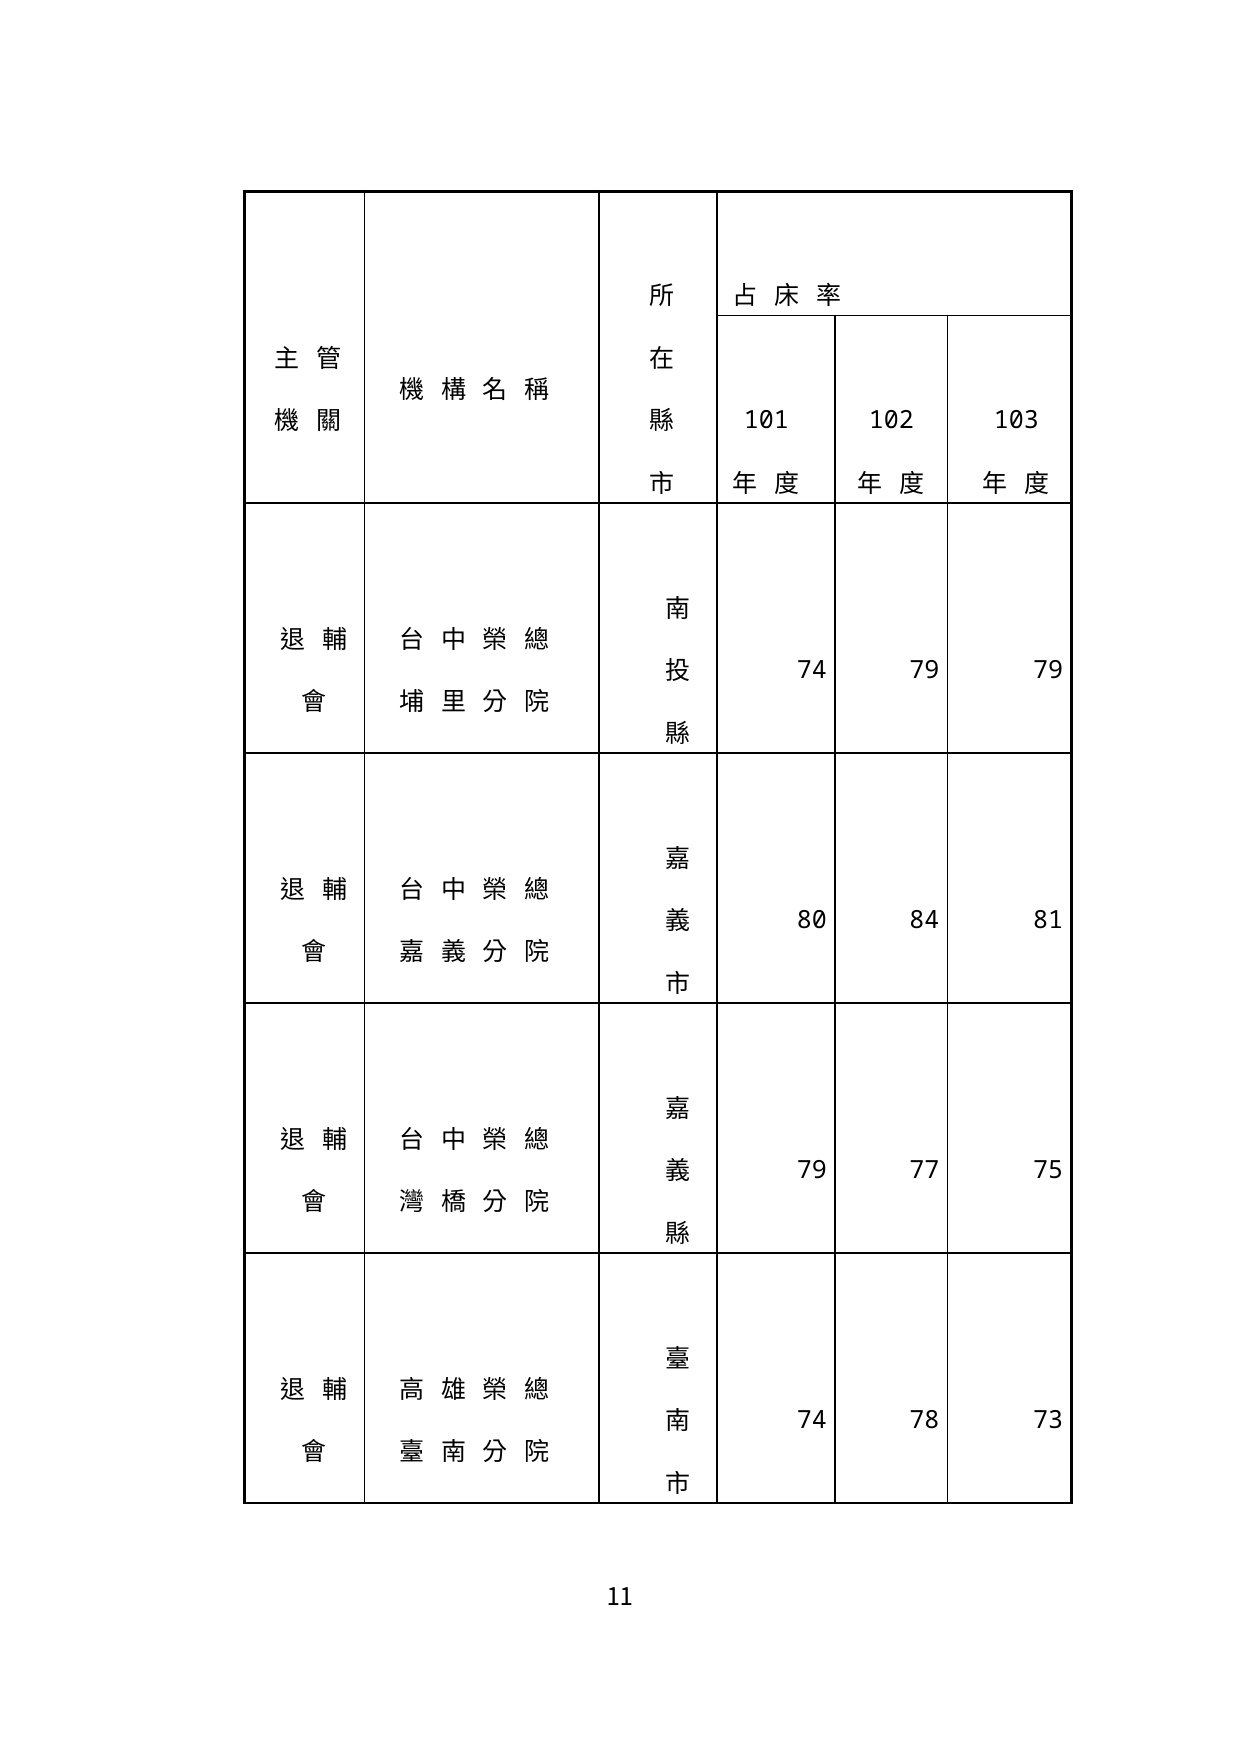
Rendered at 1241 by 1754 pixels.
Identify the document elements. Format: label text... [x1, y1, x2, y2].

table_cell 嘉義市 [600, 754, 716, 1002]
table_cell 101年度 [718, 316, 834, 502]
table_cell 80 [718, 754, 834, 1002]
table_header 占床率 [718, 193, 1070, 314]
table_header 主管機關 [246, 193, 364, 502]
table_cell 74 [718, 504, 834, 752]
table_cell 102年度 [836, 316, 947, 502]
table_cell 台中榮總灣橋分院 [365, 1004, 598, 1252]
table_header 所在縣市 [600, 193, 716, 502]
table_cell 台中榮總埔里分院 [365, 504, 598, 752]
table_cell 75 [948, 1004, 1070, 1252]
table_cell 台中榮總嘉義分院 [365, 754, 598, 1002]
table_cell 臺南市 [600, 1254, 716, 1502]
table_cell 退輔會 [246, 1254, 364, 1502]
table_cell 74 [718, 1254, 834, 1502]
table_cell 嘉義縣 [600, 1004, 716, 1252]
table_cell 退輔會 [246, 504, 364, 752]
table_cell 退輔會 [246, 754, 364, 1002]
table_cell 高雄榮總臺南分院 [365, 1254, 598, 1502]
table_cell 84 [836, 754, 947, 1002]
table_cell 79 [836, 504, 947, 752]
table_cell 79 [948, 504, 1070, 752]
table_header 機構名稱 [365, 193, 598, 502]
table_cell 78 [836, 1254, 947, 1502]
table_cell 南投縣 [600, 504, 716, 752]
table_cell 73 [948, 1254, 1070, 1502]
table_cell 81 [948, 754, 1070, 1002]
table_cell 103年度 [948, 316, 1070, 502]
table_cell 77 [836, 1004, 947, 1252]
table_cell 79 [718, 1004, 834, 1252]
table_cell 退輔會 [246, 1004, 364, 1252]
